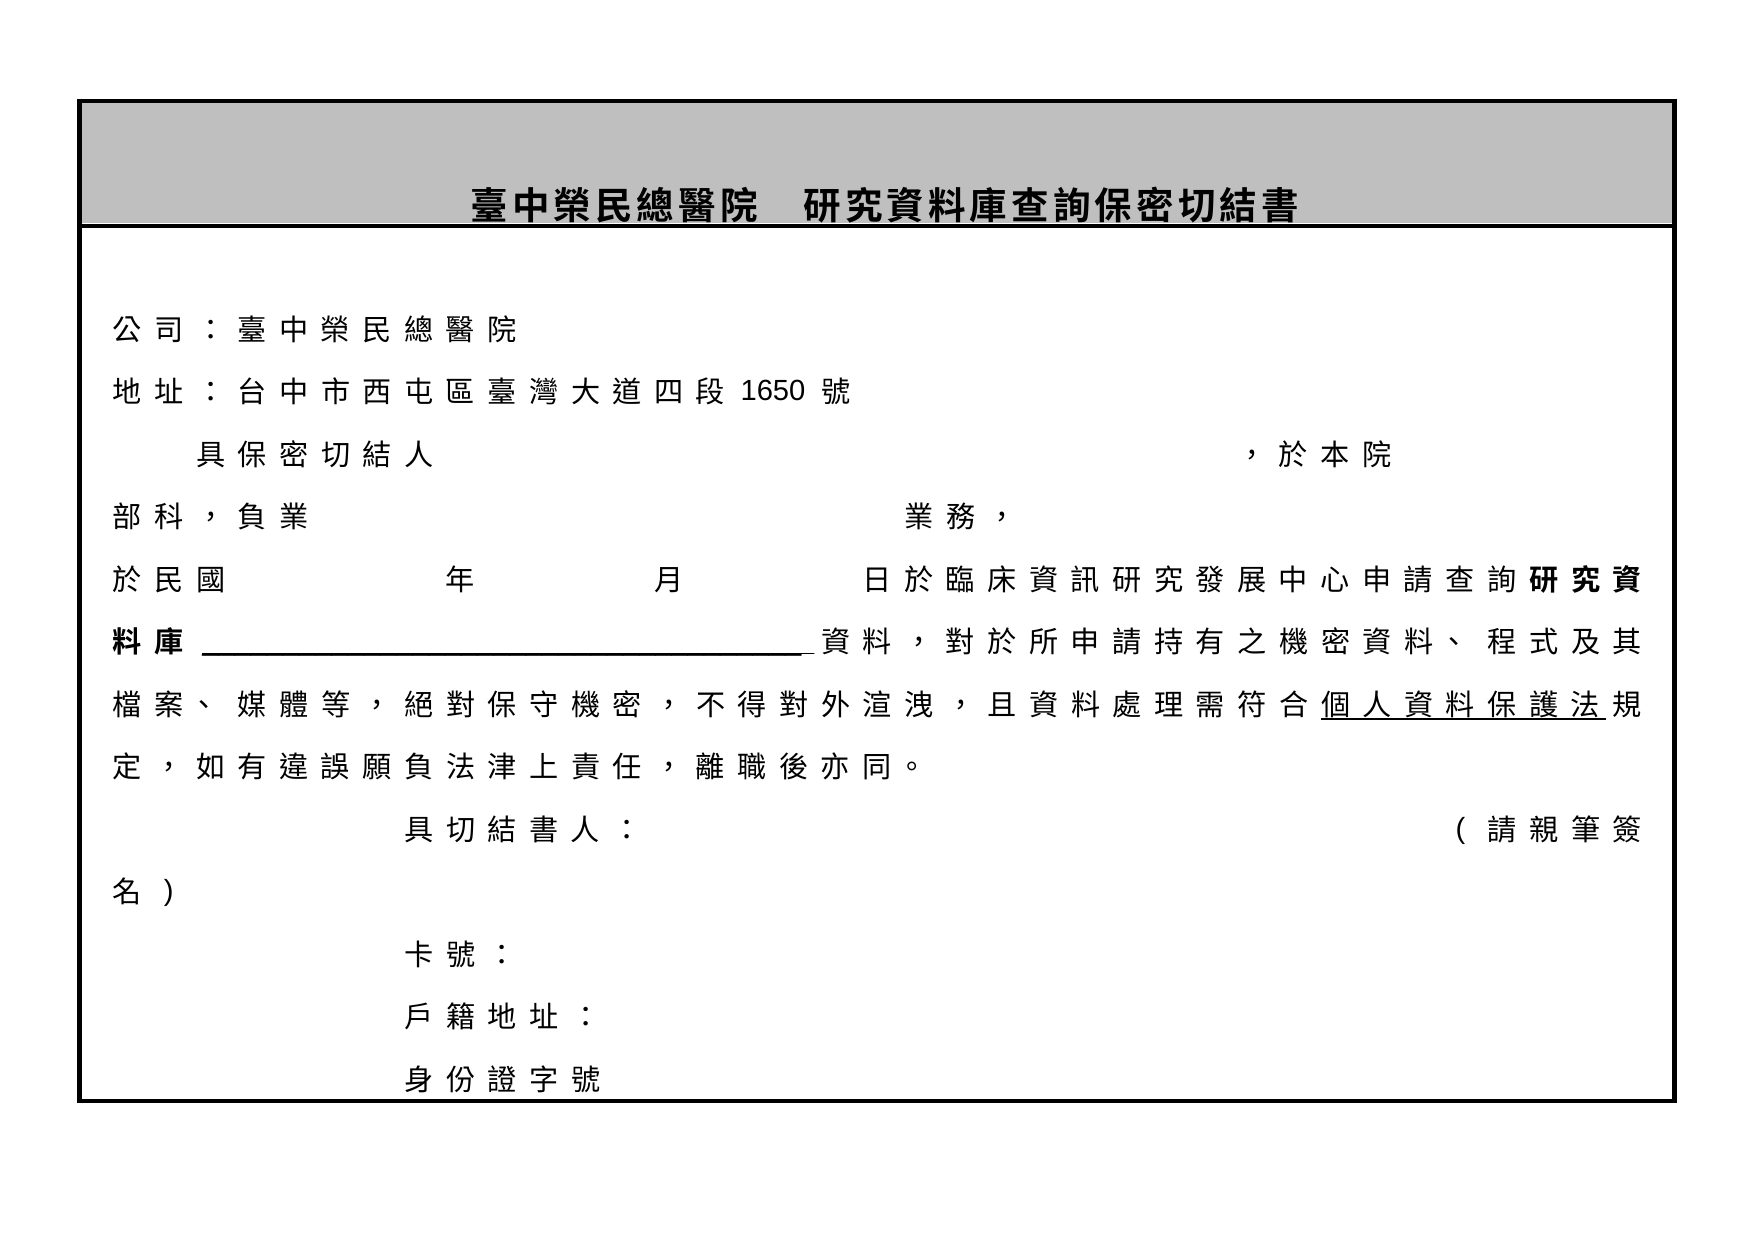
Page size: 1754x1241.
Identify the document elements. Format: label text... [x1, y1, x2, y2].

table_cell 公司：臺中榮民總醫院 地址：台中市西屯區臺灣大道四段1650號 具保密切結人 ，於本院 部科，負業 業務， 於民國 年 月 日於臨床資訊研究發展中心申請查詢研究資料庫_____________________________________資料，對於所申請持有之機密資料、程式及其檔案、媒體等，絕對保守機密，不得對外渲洩，且資料處理需符合個人資料保護法規定，如有違誤願負法津上責任，離職後亦同。 具切結書人： (請親筆簽名) 卡號： 戶籍地址： 身份證字號 [82, 228, 1672, 1098]
table_header 臺中榮民總醫院 研究資料庫查詢保密切結書 [82, 103, 1672, 223]
